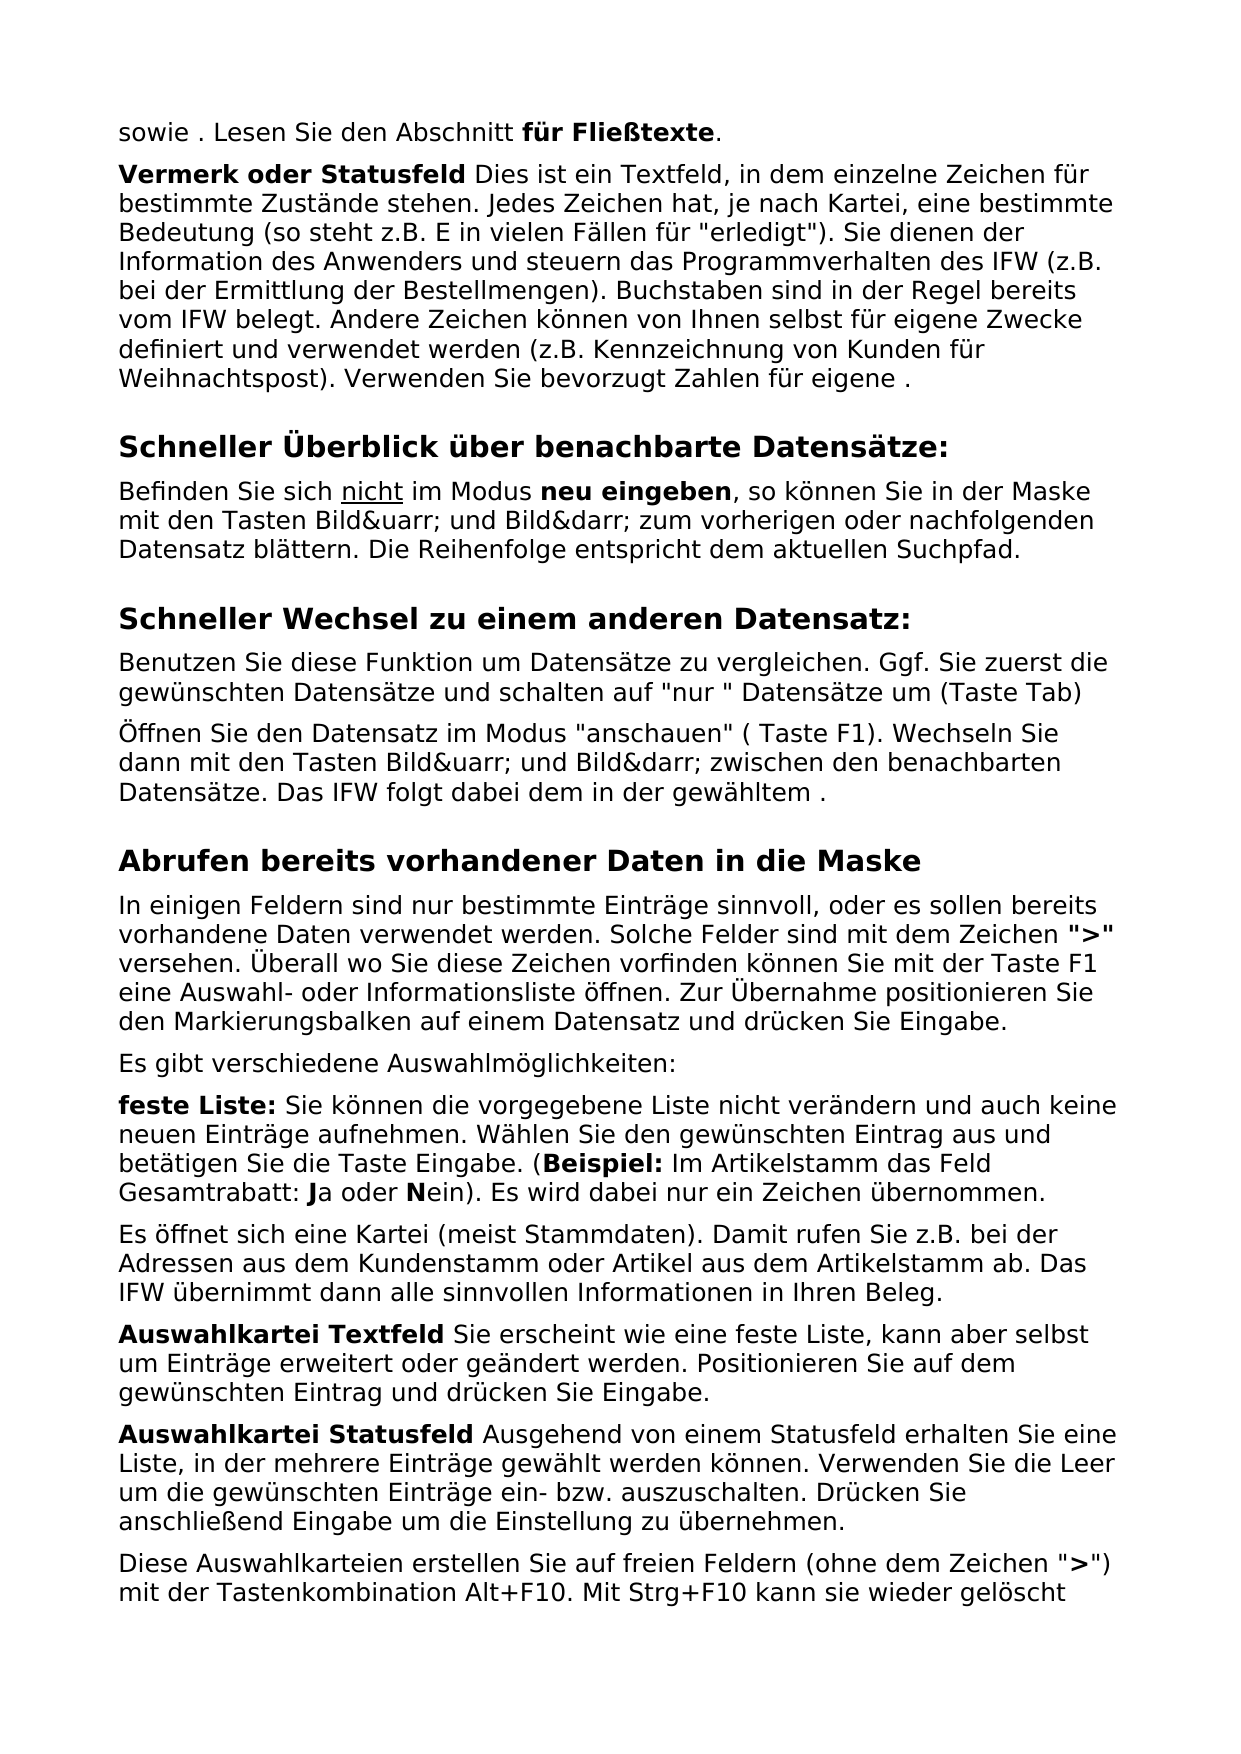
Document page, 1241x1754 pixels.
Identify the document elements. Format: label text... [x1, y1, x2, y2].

text In einigen Feldern sind nur bestimmte Einträge sinnvoll, oder es sollen bereits vorhandene Daten verwendet werden. Solche Felder sind mit dem Zeichen ">" versehen. Überall wo Sie diese Zeichen vorfinden können Sie mit der Taste F1 eine Auswahl- oder Informationsliste öffnen. Zur Übernahme positionieren Sie den Markierungsbalken auf einem Datensatz und drücken Sie Eingabe. [118, 891, 1122, 1037]
text Befinden Sie sich nicht im Modus neu eingeben, so können Sie in der Maske mit den Tasten Bild&uarr; und Bild&darr; zum vorherigen oder nachfolgenden Datensatz blättern. Die Reihenfolge entspricht dem aktuellen Suchpfad. [118, 477, 1122, 564]
text Diese Auswahlkarteien erstellen Sie auf freien Feldern (ohne dem Zeichen ">") mit der Tastenkombination Alt+F10. Mit Strg+F10 kann sie wieder gelöscht [118, 1549, 1122, 1607]
text Es gibt verschiedene Auswahlmöglichkeiten: [118, 1049, 1122, 1078]
subtitle Schneller Wechsel zu einem anderen Datensatz: [118, 602, 1122, 636]
subtitle Schneller Überblick über benachbarte Datensätze: [118, 431, 1122, 464]
text Benutzen Sie diese Funktion um Datensätze zu vergleichen. Ggf. Sie zuerst die gewünschten Datensätze und schalten auf "nur " Datensätze um (Taste Tab) [118, 648, 1122, 707]
text Öffnen Sie den Datensatz im Modus "anschauen" ( Taste F1). Wechseln Sie dann mit den Tasten Bild&uarr; und Bild&darr; zwischen den benachbarten Datensätze. Das IFW folgt dabei dem in der gewähltem . [118, 719, 1122, 807]
text Vermerk oder Statusfeld Dies ist ein Textfeld, in dem einzelne Zeichen für bestimmte Zustände stehen. Jedes Zeichen hat, je nach Kartei, eine bestimmte Bedeutung (so steht z.B. E in vielen Fällen für "erledigt"). Sie dienen der Information des Anwenders und steuern das Programmverhalten des IFW (z.B. bei der Ermittlung der Bestellmengen). Buchstaben sind in der Regel bereits vom IFW belegt. Andere Zeichen können von Ihnen selbst für eigene Zwecke definiert und verwendet werden (z.B. Kennzeichnung von Kunden für Weihnachtspost). Verwenden Sie bevorzugt Zahlen für eigene . [118, 160, 1122, 393]
subtitle Abrufen bereits vorhandener Daten in die Maske [118, 844, 1122, 878]
text feste Liste: Sie können die vorgegebene Liste nicht verändern und auch keine neuen Einträge aufnehmen. Wählen Sie den gewünschten Eintrag aus und betätigen Sie die Taste Eingabe. (Beispiel: Im Artikelstamm das Feld Gesamtrabatt: Ja oder Nein). Es wird dabei nur ein Zeichen übernommen. [118, 1091, 1122, 1207]
text Auswahlkartei Textfeld Sie erscheint wie eine feste Liste, kann aber selbst um Einträge erweitert oder geändert werden. Positionieren Sie auf dem gewünschten Eintrag und drücken Sie Eingabe. [118, 1320, 1122, 1407]
text Es öffnet sich eine Kartei (meist Stammdaten). Damit rufen Sie z.B. bei der Adressen aus dem Kundenstamm oder Artikel aus dem Artikelstamm ab. Das IFW übernimmt dann alle sinnvollen Informationen in Ihren Beleg. [118, 1220, 1122, 1307]
text Auswahlkartei Statusfeld Ausgehend von einem Statusfeld erhalten Sie eine Liste, in der mehrere Einträge gewählt werden können. Verwenden Sie die Leer um die gewünschten Einträge ein- bzw. auszuschalten. Drücken Sie anschließend Eingabe um die Einstellung zu übernehmen. [118, 1420, 1122, 1537]
text sowie . Lesen Sie den Abschnitt für Fließtexte. [118, 118, 1122, 147]
